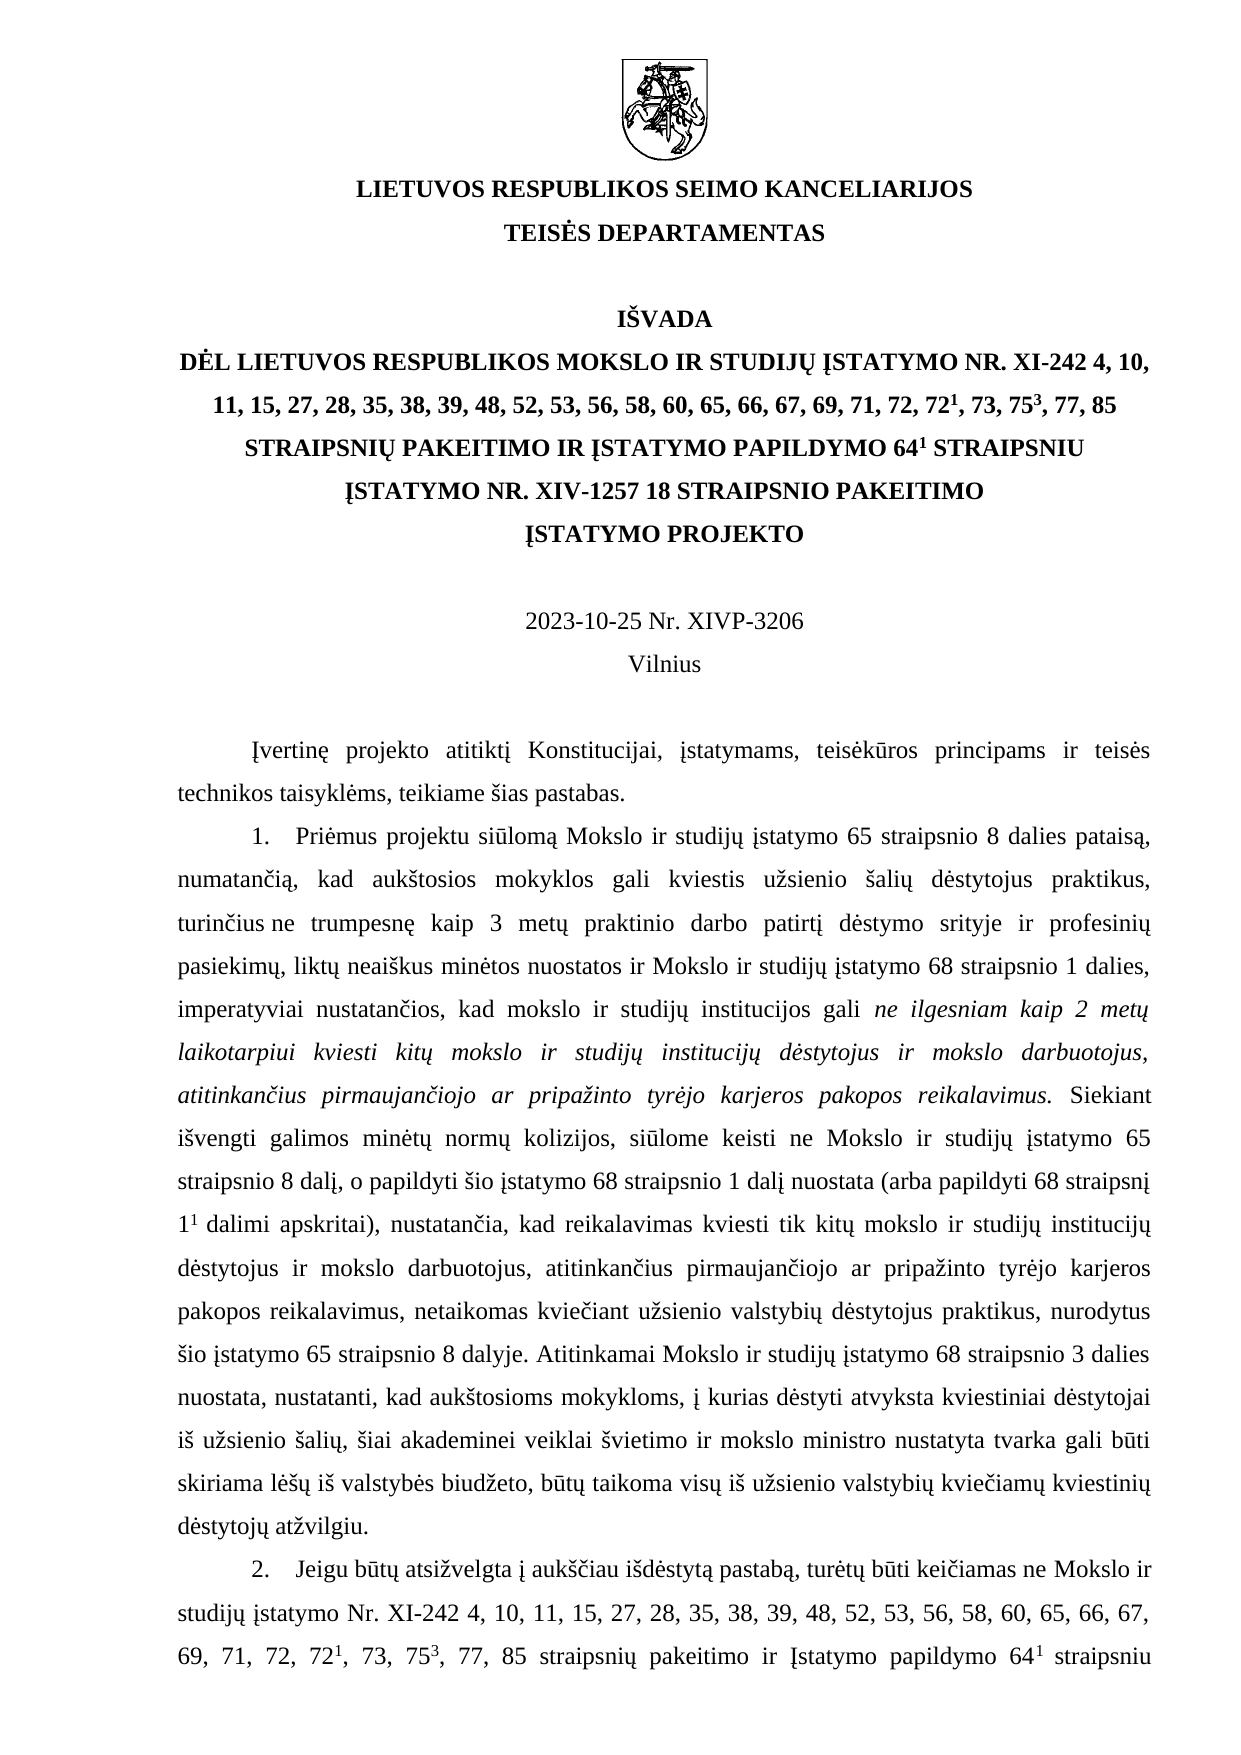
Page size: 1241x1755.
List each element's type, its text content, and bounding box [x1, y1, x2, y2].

text 2023-10-25 Nr. XIVP-3206 [177, 606, 1152, 634]
text DĖL LIETUVOS RESPUBLIKOS MOKSLO IR STUDIJŲ ĮSTATYMO NR. XI-242 4, 10, 11, 15, 27, 28, 35, 38, 39, 48, 52, 53, 56, 58, 60, 65, 66, 67, 69, 71, 72, 721, 73, 753, 77, 85 STRAIPSNIŲ PAKEITIMO IR ĮSTATYMO PAPILDYMO 641 STRAIPSNIU ĮSTATYMO NR. XIV-1257 18 STRAIPSNIO PAKEITIMO [177, 347, 1152, 505]
text Vilnius [177, 649, 1152, 678]
text LIETUVOS RESPUBLIKOS SEIMO KANCELIARIJOS [177, 174, 1152, 203]
text IŠVADA [177, 304, 1152, 333]
text Įvertinę projekto atitiktį Konstitucijai, įstatymams, teisėkūros principams ir teisės technikos taisyklėms, teikiame šias pastabas. [177, 735, 1152, 807]
subtitle TEISĖS DEPARTAMENTAS [177, 218, 1152, 246]
text ĮSTATYMO PROJEKTO [177, 519, 1152, 548]
list Priėmus projektu siūlomą Mokslo ir studijų įstatymo 65 straipsnio 8 dalies pataisą, numatančią, kad aukštosios mokyklos gali kviestis užsienio šalių dėstytojus praktikus, turinčius ne trumpesnę kaip 3 metų praktinio darbo patirtį dėstymo srityje ir profesinių pasiekimų, liktų neaiškus minėtos nuostatos ir Mokslo ir studijų įstatymo 68 straipsnio 1 dalies, imperatyviai nustatančios, kad mokslo ir studijų institucijos gali ne ilgesniam kaip 2 metų laikotarpiui kviesti kitų mokslo ir studijų institucijų dėstytojus ir mokslo darbuotojus, atitinkančius pirmaujančiojo ar pripažinto tyrėjo karjeros pakopos reikalavimus. Siekiant išvengti galimos minėtų normų kolizijos, siūlome keisti ne Mokslo ir studijų įstatymo 65 straipsnio 8 dalį, o papildyti šio įstatymo 68 straipsnio 1 dalį nuostata (arba papildyti 68 straipsnį 11 dalimi apskritai), nustatančia, kad reikalavimas kviesti tik kitų mokslo ir studijų institucijų dėstytojus ir mokslo darbuotojus, atitinkančius pirmaujančiojo ar pripažinto tyrėjo karjeros pakopos reikalavimus, netaikomas kviečiant užsienio valstybių dėstytojus praktikus, nurodytus šio įstatymo 65 straipsnio 8 dalyje. Atitinkamai Mokslo ir studijų įstatymo 68 straipsnio 3 dalies nuostata, nustatanti, kad aukštosioms mokykloms, į kurias dėstyti atvyksta kviestiniai dėstytojai iš užsienio šalių, šiai akademinei veiklai švietimo ir mokslo ministro nustatyta tvarka gali būti skiriama lėšų iš valstybės biudžeto, būtų taikoma visų iš užsienio valstybių kviečiamų kviestinių dėstytojų atžvilgiu. [177, 821, 1152, 1540]
list Jeigu būtų atsižvelgta į aukščiau išdėstytą pastabą, turėtų būti keičiamas ne Mokslo ir studijų įstatymo Nr. XI-242 4, 10, 11, 15, 27, 28, 35, 38, 39, 48, 52, 53, 56, 58, 60, 65, 66, 67, 69, 71, 72, 721, 73, 753, 77, 85 straipsnių pakeitimo ir Įstatymo papildymo 641 straipsniu [177, 1554, 1152, 1669]
